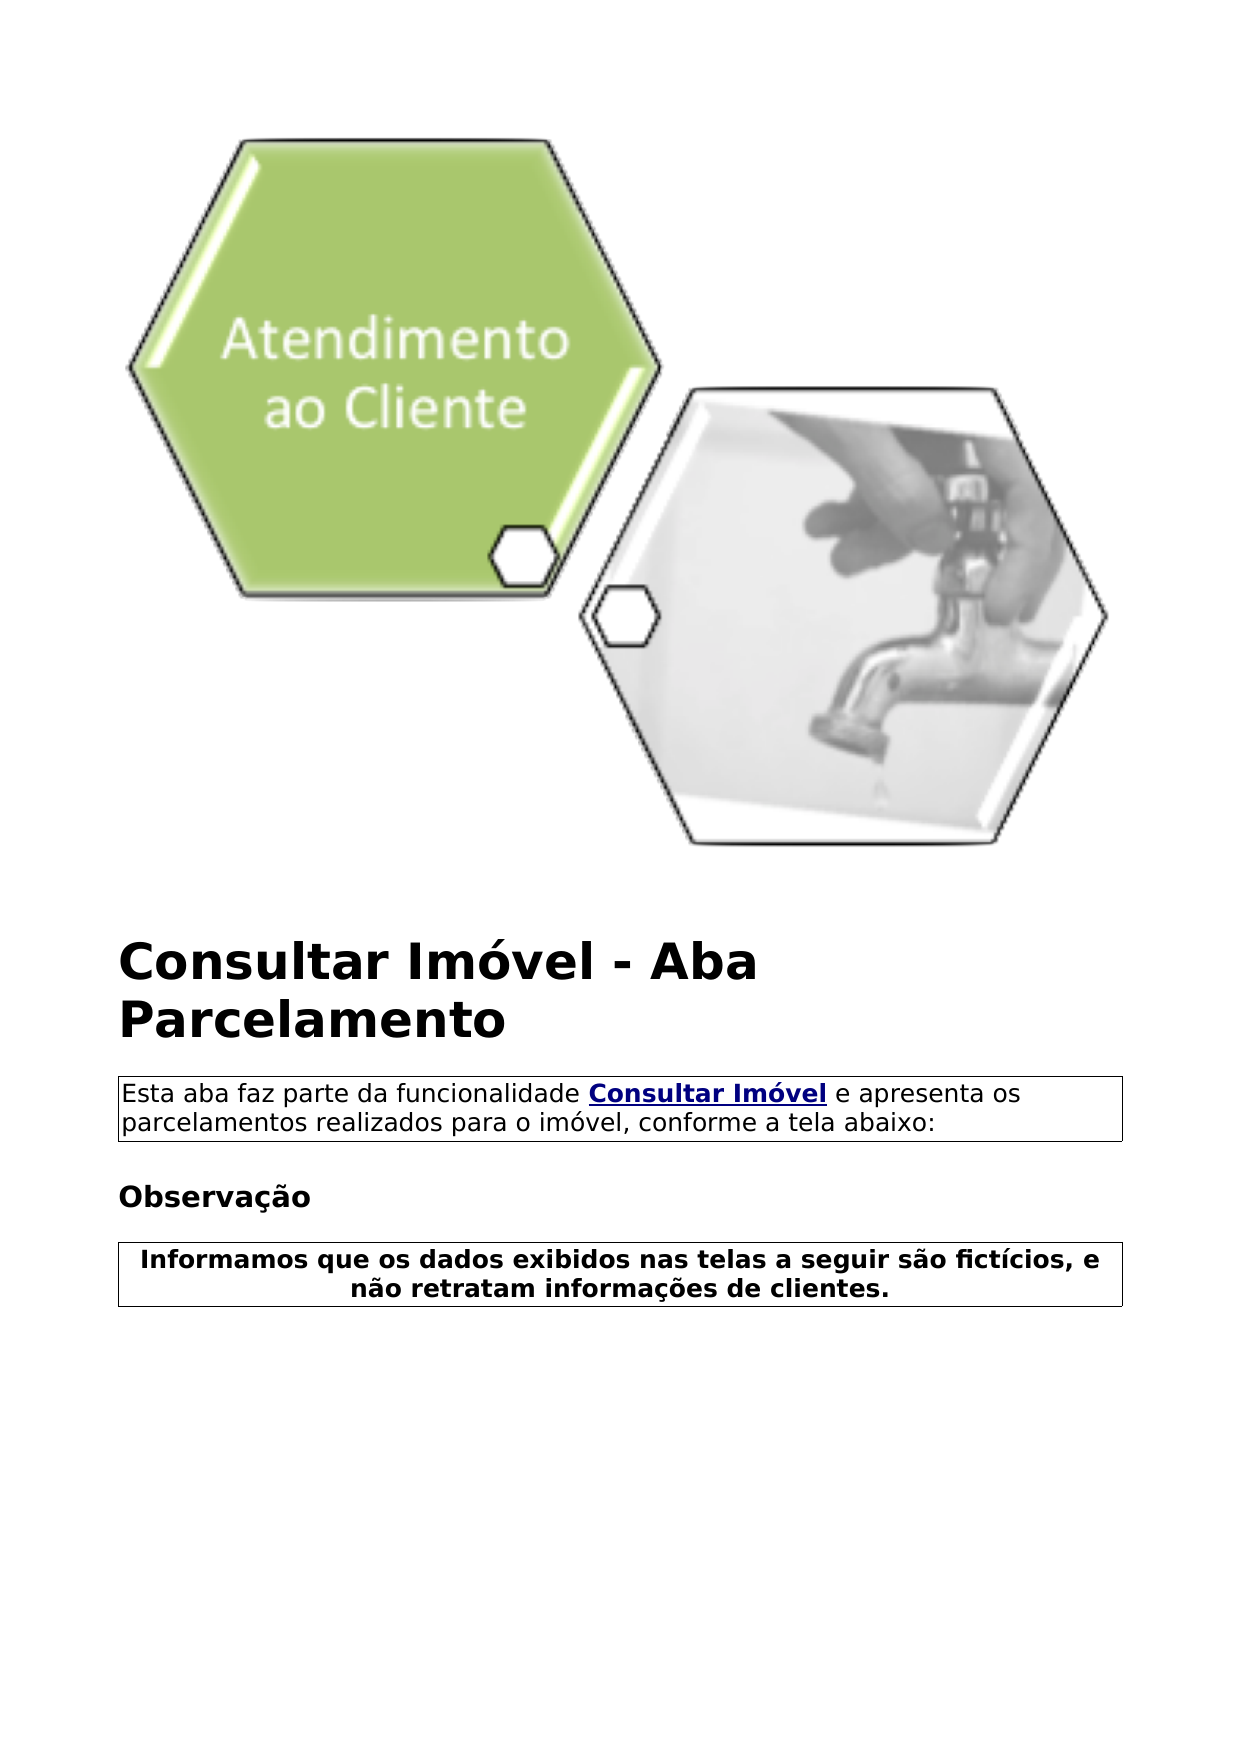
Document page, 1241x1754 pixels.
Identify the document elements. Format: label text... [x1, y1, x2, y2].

table_header Informamos que os dados exibidos nas telas a seguir são fictícios, e não retratam informações de clientes. [119, 1243, 1122, 1306]
subtitle Observação [118, 1181, 1122, 1214]
picture [118, 118, 1123, 866]
table_header Esta aba faz parte da funcionalidade Consultar Imóvel e apresenta os parcelamentos realizados para o imóvel, conforme a tela abaixo: [119, 1077, 1122, 1141]
subtitle Consultar Imóvel - Aba Parcelamento [118, 933, 1122, 1049]
